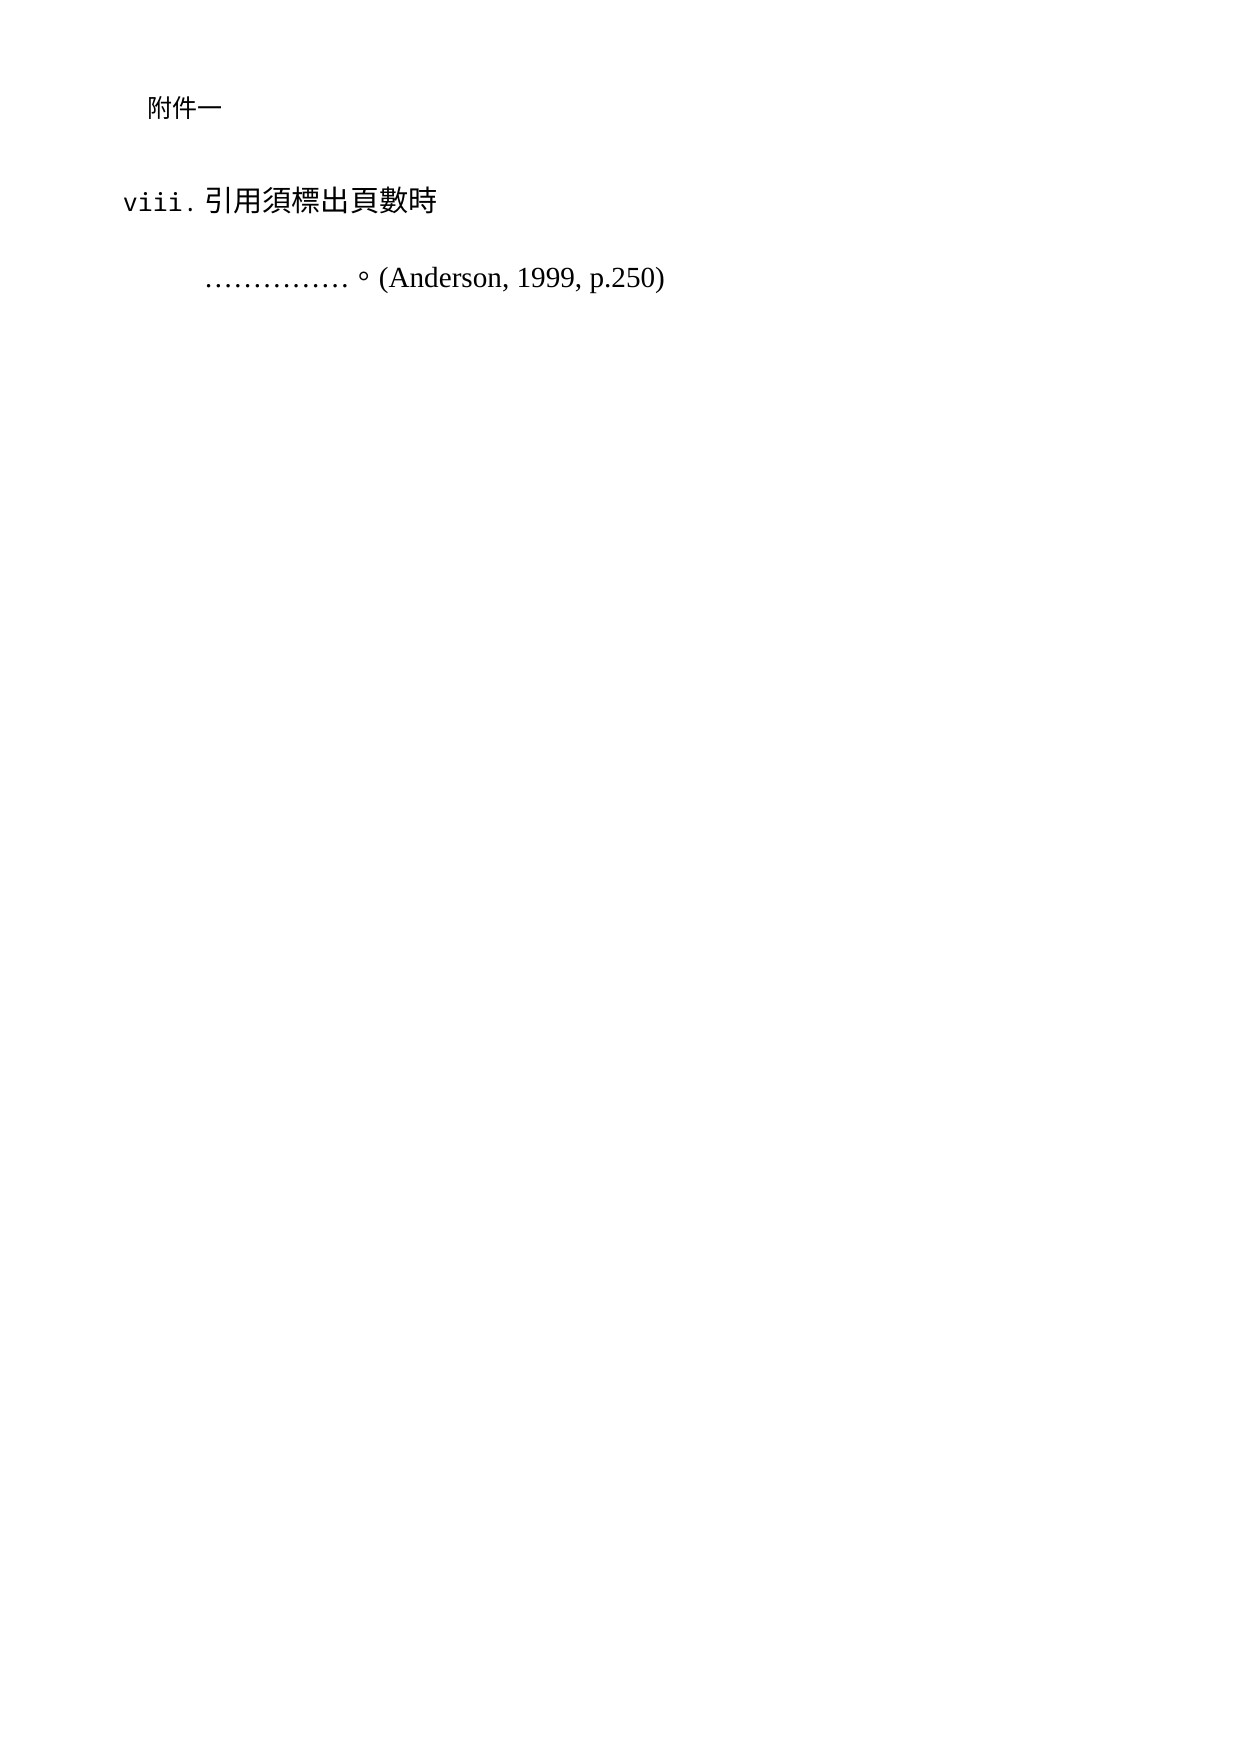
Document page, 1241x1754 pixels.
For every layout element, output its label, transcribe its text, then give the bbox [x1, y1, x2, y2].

list 引用須標出頁數時 [198, 177, 1092, 219]
text ……………。(Anderson, 1999, p.250) [204, 253, 1092, 295]
